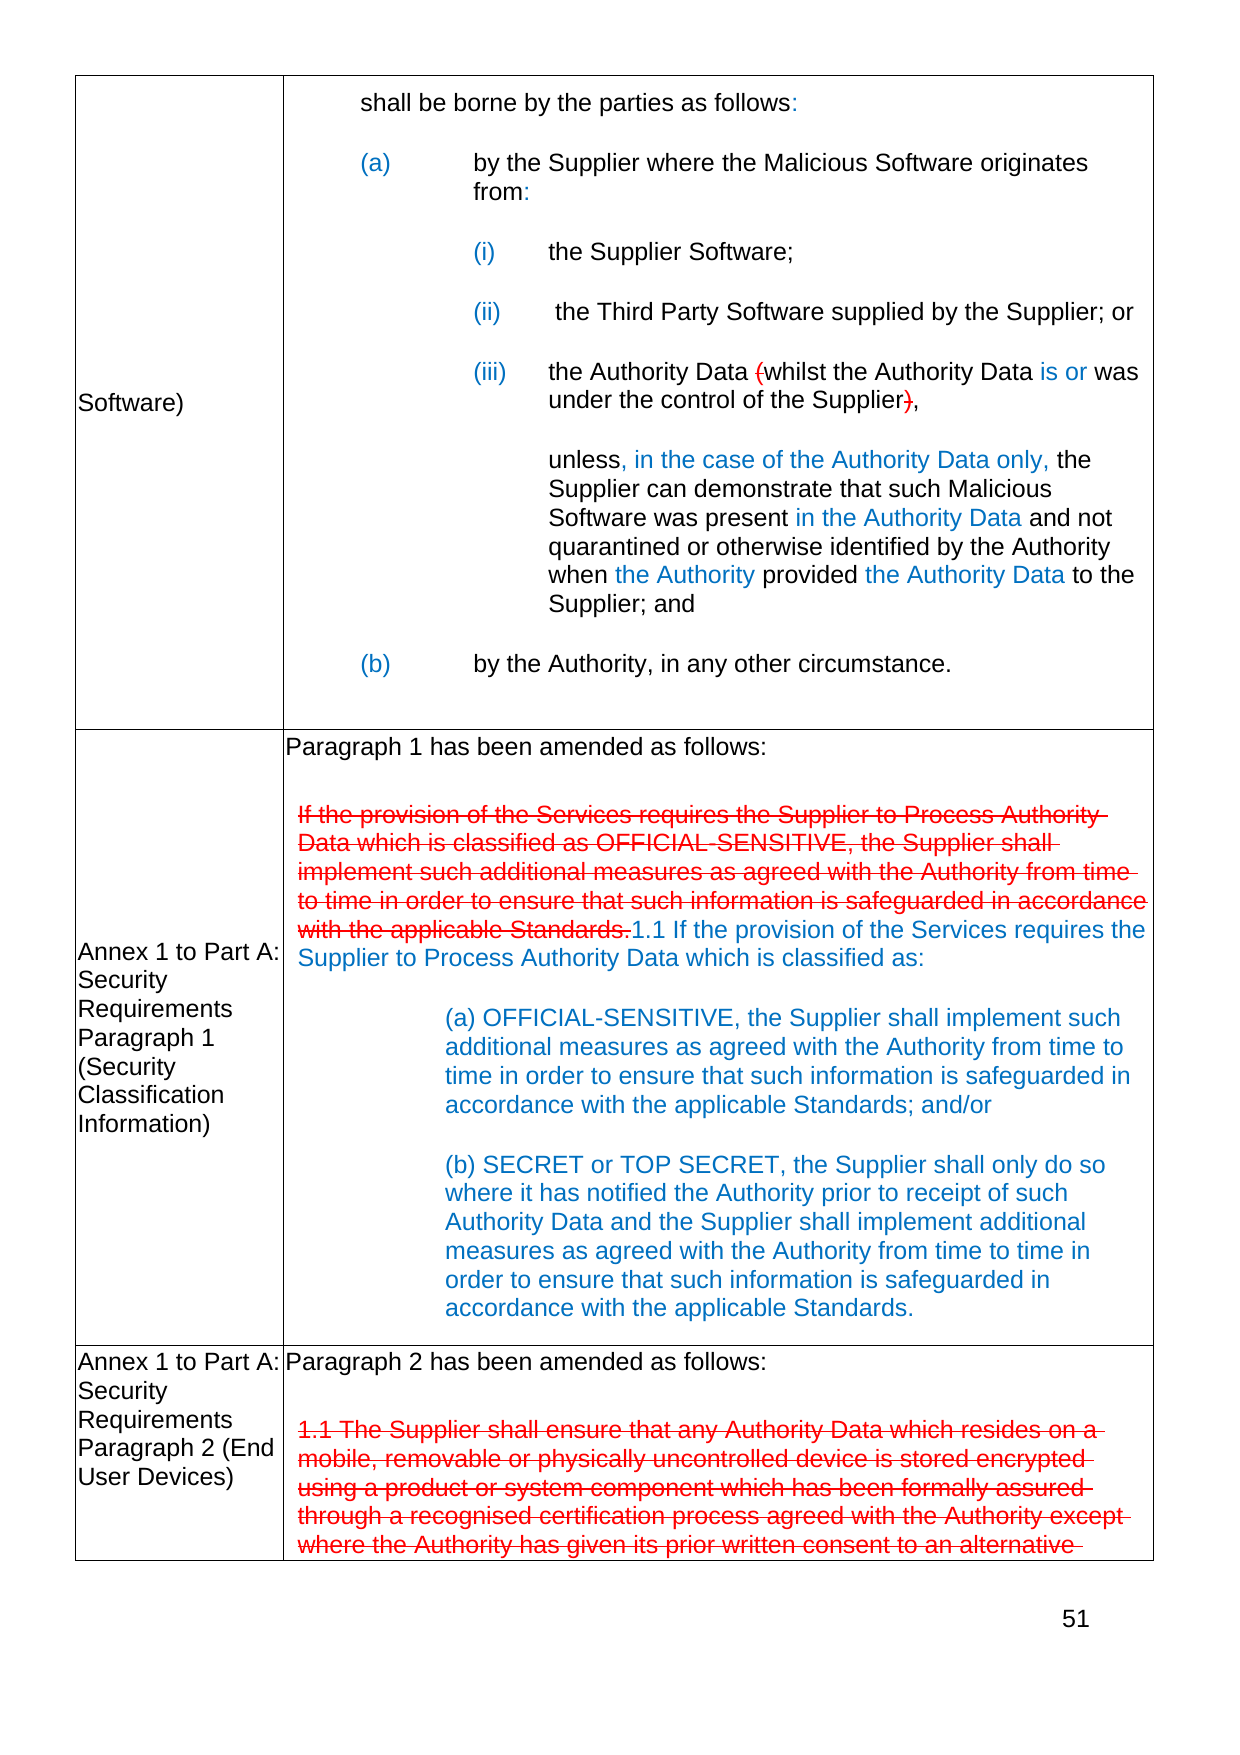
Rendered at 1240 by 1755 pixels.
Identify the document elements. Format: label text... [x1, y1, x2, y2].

table_cell Paragraph 2 has been amended as follows: 1.1 The Supplier shall ensure that any Authority Data which resides on a mobile, removable or physically uncontrolled device is stored encrypted using a product or system component which has been formally assured through a recognised certification process agreed with the Authority except where the Authority has given its prior written consent to an alternative [284, 1346, 1153, 1560]
table_cell Paragraph 1 has been amended as follows: If the provision of the Services requires the Supplier to Process Authority Data which is classified as OFFICIAL-SENSITIVE, the Supplier shall implement such additional measures as agreed with the Authority from time to time in order to ensure that such information is safeguarded in accordance with the applicable Standards.1.1 If the provision of the Services requires the Supplier to Process Authority Data which is classified as: (a) OFFICIAL-SENSITIVE, the Supplier shall implement such additional measures as agreed with the Authority from time to time in order to ensure that such information is safeguarded in accordance with the applicable Standards; and/or (b) SECRET or TOP SECRET, the Supplier shall only do so where it has notified the Authority prior to receipt of such Authority Data and the Supplier shall implement additional measures as agreed with the Authority from time to time in order to ensure that such information is safeguarded in accordance with the applicable Standards. [284, 730, 1153, 1344]
table_cell Paragraph 9.3 has been amended as follows: Any cost arising out of the actions of the parties taken in compliance with the provisions of Paragraph 9.2 shall be borne by the parties as follows: by the Supplier where the Malicious Software originates from: the Supplier Software; the Third Party Software supplied by the Supplier; or the Authority Data (whilst the Authority Data is or was under the control of the Supplier), unless, in the case of the Authority Data only, the Supplier can demonstrate that such Malicious Software was present in the Authority Data and not quarantined or otherwise identified by the Authority when the Authority provided the Authority Data to the Supplier; and by the Authority, in any other circumstance. [284, 76, 1153, 729]
table_cell Annex 1 to Part A: Security Requirements Paragraph 1 (Security Classification Information) [76, 730, 283, 1344]
table_cell Annex 1 to Part A: Security Requirements Paragraph 2 (End User Devices) [76, 1346, 283, 1560]
table_cell Software) [76, 76, 283, 729]
